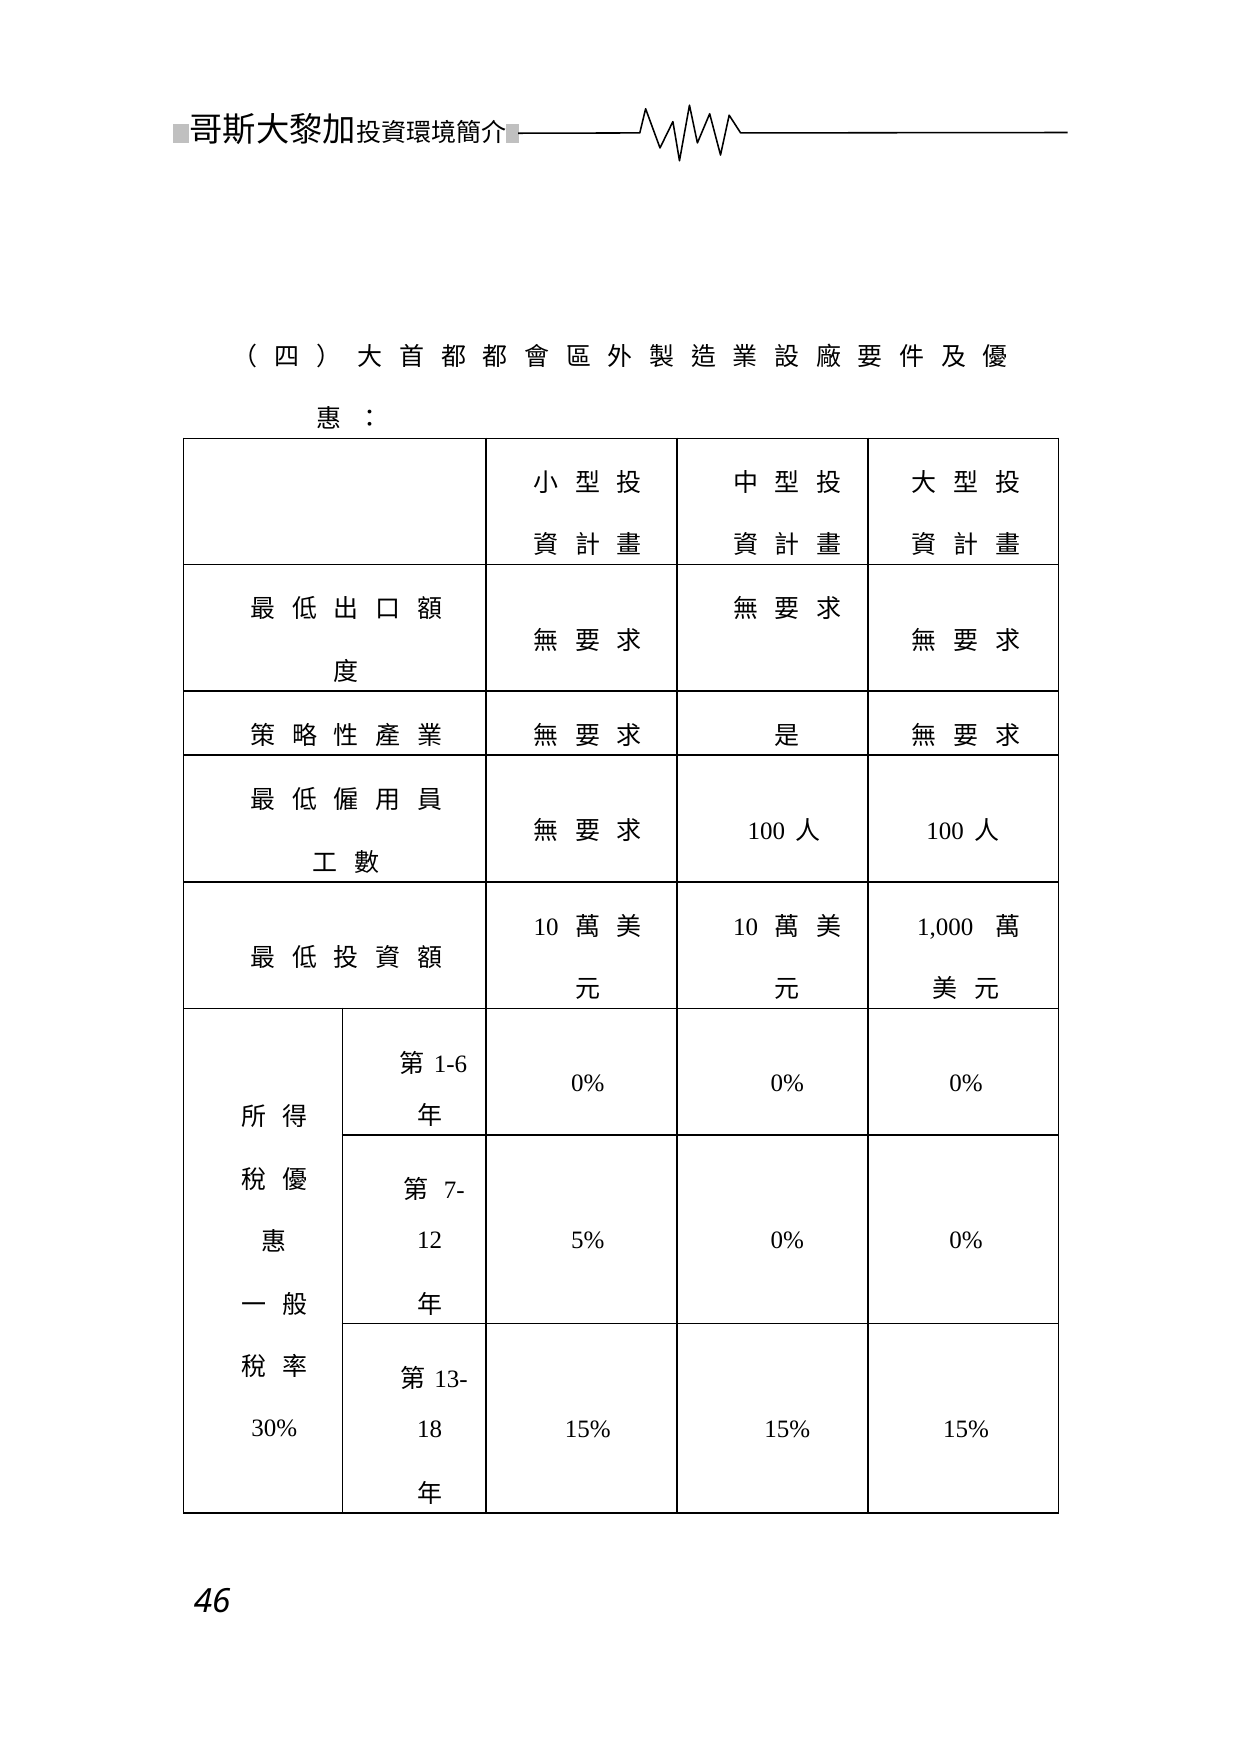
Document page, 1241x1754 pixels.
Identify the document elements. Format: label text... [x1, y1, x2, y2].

table_cell 無要求 [869, 692, 1058, 754]
table_header 大型投資計畫 [869, 439, 1058, 564]
table_cell 第13-18年 [343, 1324, 485, 1512]
table_cell 15% [869, 1324, 1058, 1512]
table_cell 10萬美元 [487, 883, 676, 1007]
table_cell 0% [869, 1009, 1058, 1134]
table_cell 10萬美元 [678, 883, 867, 1007]
table_cell 無要求 [869, 565, 1058, 690]
table_cell 0% [678, 1136, 867, 1323]
table_cell 100人 [678, 756, 867, 881]
table_header [184, 439, 485, 564]
table_cell 無要求 [487, 565, 676, 690]
table_cell 0% [678, 1009, 867, 1134]
table_cell 無要求 [487, 692, 676, 754]
table_cell 0% [487, 1009, 676, 1134]
table_cell 第7-12年 [343, 1136, 485, 1323]
table_cell 最低僱用員工數 [184, 756, 485, 881]
table_cell 5% [487, 1136, 676, 1323]
table_cell 所得稅優惠 一般稅率30% [184, 1009, 342, 1512]
table_cell 最低出口額度 [184, 565, 485, 690]
table_cell 無要求 [678, 565, 867, 690]
table_cell 1,000萬美元 [869, 883, 1058, 1007]
table_cell 策略性產業 [184, 692, 485, 754]
text （四）大首都都會區外製造業設廠要件及優惠： [207, 313, 1058, 438]
table_cell 0% [869, 1136, 1058, 1323]
table_cell 最低投資額 [184, 883, 485, 1007]
table_cell 100人 [869, 756, 1058, 881]
table_header 小型投資計畫 [487, 439, 676, 564]
table_cell 無要求 [487, 756, 676, 881]
table_cell 第1-6年 [343, 1009, 485, 1134]
table_cell 15% [487, 1324, 676, 1512]
table_cell 15% [678, 1324, 867, 1512]
table_header 中型投資計畫 [678, 439, 867, 564]
table_cell 是 [678, 692, 867, 754]
